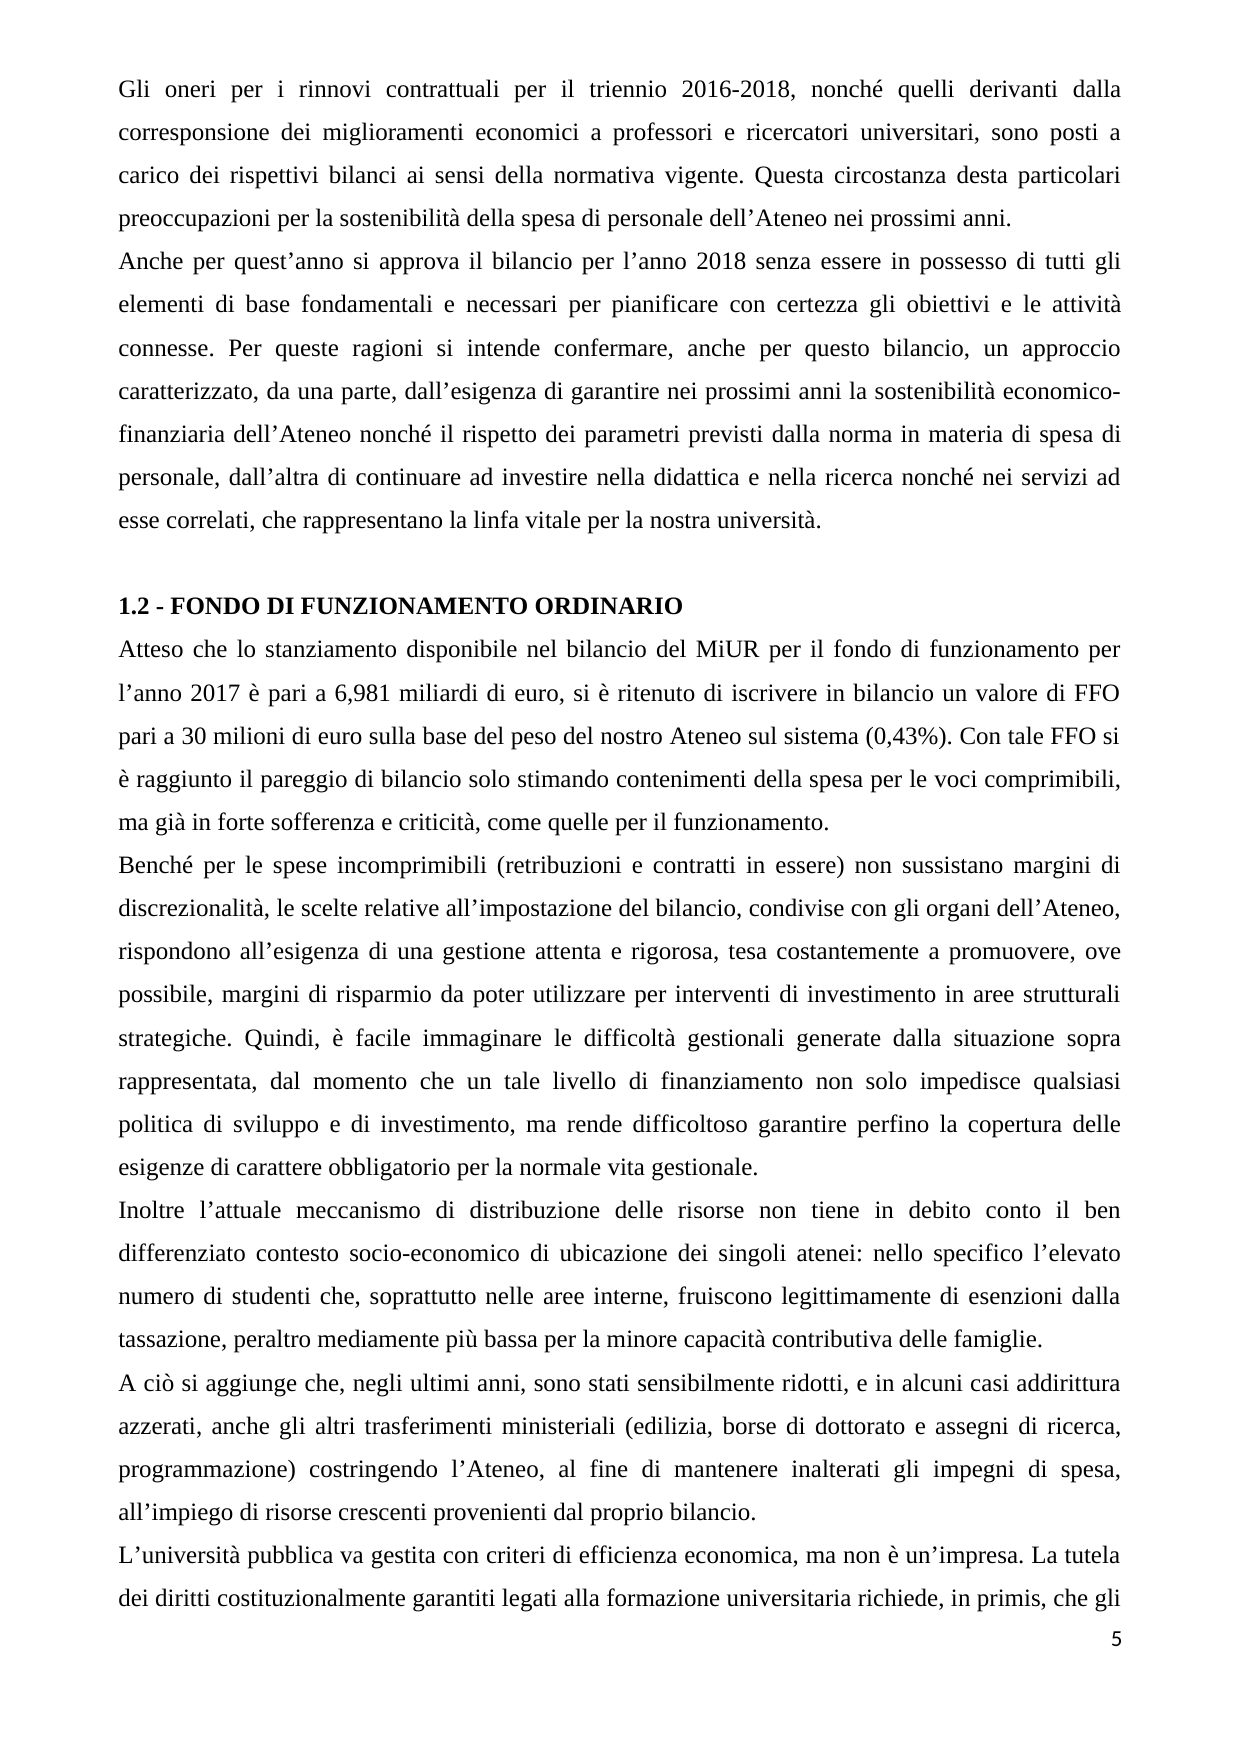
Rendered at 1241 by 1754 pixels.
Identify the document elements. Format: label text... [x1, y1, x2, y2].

text 1.2 - FONDO DI FUNZIONAMENTO ORDINARIO [118, 591, 1122, 620]
text Benché per le spese incomprimibili (retribuzioni e contratti in essere) non sussistano margini di discrezionalità, le scelte relative all’impostazione del bilancio, condivise con gli organi dell’Ateneo, rispondono all’esigenza di una gestione attenta e rigorosa, tesa costantemente a promuovere, ove possibile, margini di risparmio da poter utilizzare per interventi di investimento in aree strutturali strategiche. Quindi, è facile immaginare le difficoltà gestionali generate dalla situazione sopra rappresentata, dal momento che un tale livello di finanziamento non solo impedisce qualsiasi politica di sviluppo e di investimento, ma rende difficoltoso garantire perfino la copertura delle esigenze di carattere obbligatorio per la normale vita gestionale. [118, 850, 1122, 1181]
text L’università pubblica va gestita con criteri di efficienza economica, ma non è un’impresa. La tutela dei diritti costituzionalmente garantiti legati alla formazione universitaria richiede, in primis, che gli [118, 1540, 1122, 1612]
text Atteso che lo stanziamento disponibile nel bilancio del MiUR per il fondo di funzionamento per l’anno 2017 è pari a 6,981 miliardi di euro, si è ritenuto di iscrivere in bilancio un valore di FFO pari a 30 milioni di euro sulla base del peso del nostro Ateneo sul sistema (0,43%). Con tale FFO si è raggiunto il pareggio di bilancio solo stimando contenimenti della spesa per le voci comprimibili, ma già in forte sofferenza e criticità, come quelle per il funzionamento. [118, 634, 1122, 836]
text Inoltre l’attuale meccanismo di distribuzione delle risorse non tiene in debito conto il ben differenziato contesto socio-economico di ubicazione dei singoli atenei: nello specifico l’elevato numero di studenti che, soprattutto nelle aree interne, fruiscono legittimamente di esenzioni dalla tassazione, peraltro mediamente più bassa per la minore capacità contributiva delle famiglie. [118, 1195, 1122, 1353]
text A ciò si aggiunge che, negli ultimi anni, sono stati sensibilmente ridotti, e in alcuni casi addirittura azzerati, anche gli altri trasferimenti ministeriali (edilizia, borse di dottorato e assegni di ricerca, programmazione) costringendo l’Ateneo, al fine di mantenere inalterati gli impegni di spesa, all’impiego di risorse crescenti provenienti dal proprio bilancio. [118, 1368, 1122, 1526]
text Anche per quest’anno si approva il bilancio per l’anno 2018 senza essere in possesso di tutti gli elementi di base fondamentali e necessari per pianificare con certezza gli obiettivi e le attività connesse. Per queste ragioni si intende confermare, anche per questo bilancio, un approccio caratterizzato, da una parte, dall’esigenza di garantire nei prossimi anni la sostenibilità economico-finanziaria dell’Ateneo nonché il rispetto dei parametri previsti dalla norma in materia di spesa di personale, dall’altra di continuare ad investire nella didattica e nella ricerca nonché nei servizi ad esse correlati, che rappresentano la linfa vitale per la nostra università. [118, 246, 1122, 534]
text Gli oneri per i rinnovi contrattuali per il triennio 2016-2018, nonché quelli derivanti dalla corresponsione dei miglioramenti economici a professori e ricercatori universitari, sono posti a carico dei rispettivi bilanci ai sensi della normativa vigente. Questa circostanza desta particolari preoccupazioni per la sostenibilità della spesa di personale dell’Ateneo nei prossimi anni. [118, 74, 1122, 232]
